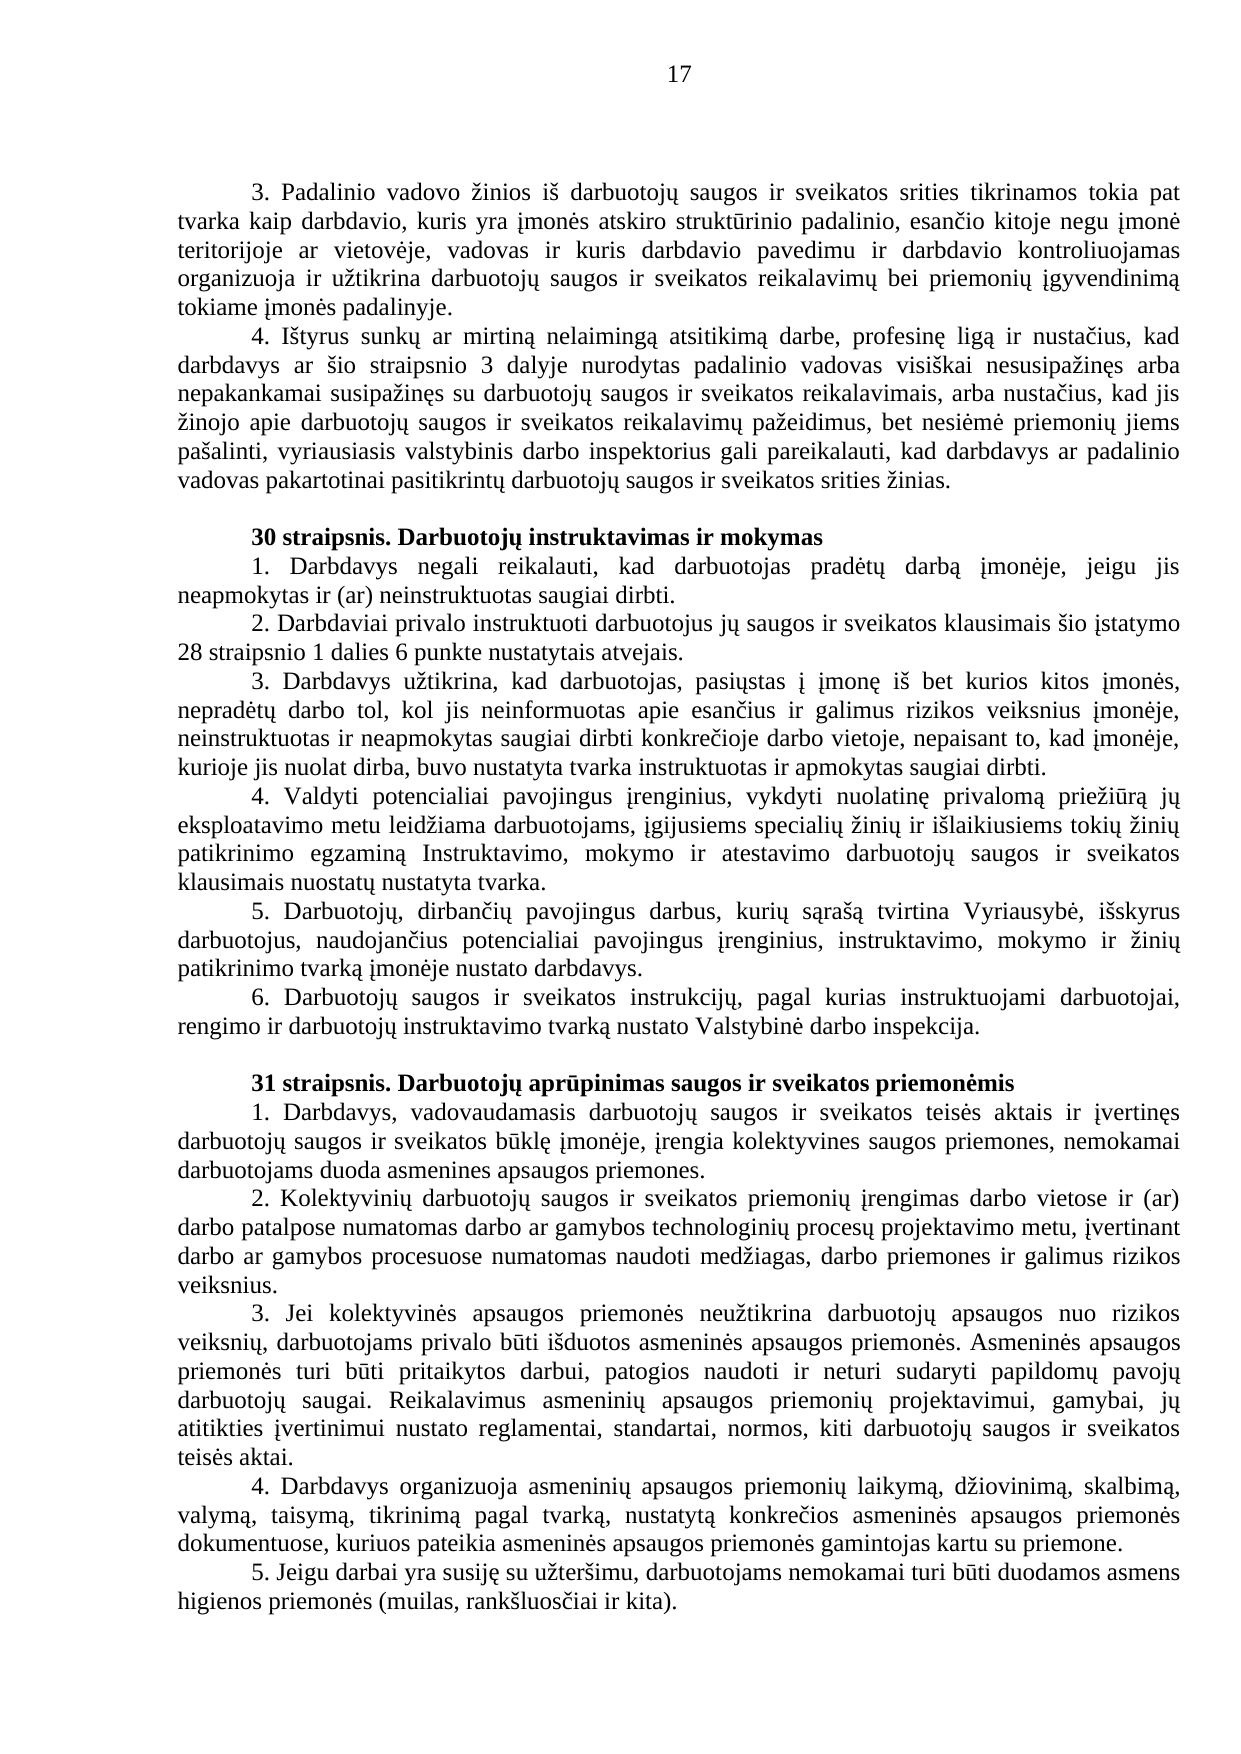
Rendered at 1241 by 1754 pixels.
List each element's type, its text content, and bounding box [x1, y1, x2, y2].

text 6. Darbuotojų saugos ir sveikatos instrukcijų, pagal kurias instruktuojami darbuotojai, rengimo ir darbuotojų instruktavimo tvarką nustato Valstybinė darbo inspekcija. [177, 982, 1181, 1040]
text 2. Kolektyvinių darbuotojų saugos ir sveikatos priemonių įrengimas darbo vietose ir (ar) darbo patalpose numatomas darbo ar gamybos technologinių procesų projektavimo metu, įvertinant darbo ar gamybos procesuose numatomas naudoti medžiagas, darbo priemones ir galimus rizikos veiksnius. [177, 1183, 1181, 1298]
text 30 straipsnis. Darbuotojų instruktavimas ir mokymas [177, 522, 1181, 551]
text 5. Darbuotojų, dirbančių pavojingus darbus, kurių sąrašą tvirtina Vyriausybė, išskyrus darbuotojus, naudojančius potencialiai pavojingus įrenginius, instruktavimo, mokymo ir žinių patikrinimo tvarką įmonėje nustato darbdavys. [177, 896, 1181, 982]
text 3. Jei kolektyvinės apsaugos priemonės neužtikrina darbuotojų apsaugos nuo rizikos veiksnių, darbuotojams privalo būti išduotos asmeninės apsaugos priemonės. Asmeninės apsaugos priemonės turi būti pritaikytos darbui, patogios naudoti ir neturi sudaryti papildomų pavojų darbuotojų saugai. Reikalavimus asmeninių apsaugos priemonių projektavimui, gamybai, jų atitikties įvertinimui nustato reglamentai, standartai, normos, kiti darbuotojų saugos ir sveikatos teisės aktai. [177, 1298, 1181, 1471]
text 2. Darbdaviai privalo instruktuoti darbuotojus jų saugos ir sveikatos klausimais šio įstatymo 28 straipsnio 1 dalies 6 punkte nustatytais atvejais. [177, 608, 1181, 666]
text 4. Ištyrus sunkų ar mirtiną nelaimingą atsitikimą darbe, profesinę ligą ir nustačius, kad darbdavys ar šio straipsnio 3 dalyje nurodytas padalinio vadovas visiškai nesusipažinęs arba nepakankamai susipažinęs su darbuotojų saugos ir sveikatos reikalavimais, arba nustačius, kad jis žinojo apie darbuotojų saugos ir sveikatos reikalavimų pažeidimus, bet nesiėmė priemonių jiems pašalinti, vyriausiasis valstybinis darbo inspektorius gali pareikalauti, kad darbdavys ar padalinio vadovas pakartotinai pasitikrintų darbuotojų saugos ir sveikatos srities žinias. [177, 321, 1181, 493]
text 3. Padalinio vadovo žinios iš darbuotojų saugos ir sveikatos srities tikrinamos tokia pat tvarka kaip darbdavio, kuris yra įmonės atskiro struktūrinio padalinio, esančio kitoje negu įmonė teritorijoje ar vietovėje, vadovas ir kuris darbdavio pavedimu ir darbdavio kontroliuojamas organizuoja ir užtikrina darbuotojų saugos ir sveikatos reikalavimų bei priemonių įgyvendinimą tokiame įmonės padalinyje. [177, 177, 1181, 321]
text 4. Darbdavys organizuoja asmeninių apsaugos priemonių laikymą, džiovinimą, skalbimą, valymą, taisymą, tikrinimą pagal tvarką, nustatytą konkrečios asmeninės apsaugos priemonės dokumentuose, kuriuos pateikia asmeninės apsaugos priemonės gamintojas kartu su priemone. [177, 1471, 1181, 1557]
text 4. Valdyti potencialiai pavojingus įrenginius, vykdyti nuolatinę privalomą priežiūrą jų eksploatavimo metu leidžiama darbuotojams, įgijusiems specialių žinių ir išlaikiusiems tokių žinių patikrinimo egzaminą Instruktavimo, mokymo ir atestavimo darbuotojų saugos ir sveikatos klausimais nuostatų nustatyta tvarka. [177, 781, 1181, 896]
text 1. Darbdavys negali reikalauti, kad darbuotojas pradėtų darbą įmonėje, jeigu jis neapmokytas ir (ar) neinstruktuotas saugiai dirbti. [177, 551, 1181, 608]
text 31 straipsnis. Darbuotojų aprūpinimas saugos ir sveikatos priemonėmis [177, 1068, 1181, 1097]
text 5. Jeigu darbai yra susiję su užteršimu, darbuotojams nemokamai turi būti duodamos asmens higienos priemonės (muilas, rankšluosčiai ir kita). [177, 1557, 1181, 1615]
text 3. Darbdavys užtikrina, kad darbuotojas, pasiųstas į įmonę iš bet kurios kitos įmonės, nepradėtų darbo tol, kol jis neinformuotas apie esančius ir galimus rizikos veiksnius įmonėje, neinstruktuotas ir neapmokytas saugiai dirbti konkrečioje darbo vietoje, nepaisant to, kad įmonėje, kurioje jis nuolat dirba, buvo nustatyta tvarka instruktuotas ir apmokytas saugiai dirbti. [177, 666, 1181, 781]
text 1. Darbdavys, vadovaudamasis darbuotojų saugos ir sveikatos teisės aktais ir įvertinęs darbuotojų saugos ir sveikatos būklę įmonėje, įrengia kolektyvines saugos priemones, nemokamai darbuotojams duoda asmenines apsaugos priemones. [177, 1097, 1181, 1183]
